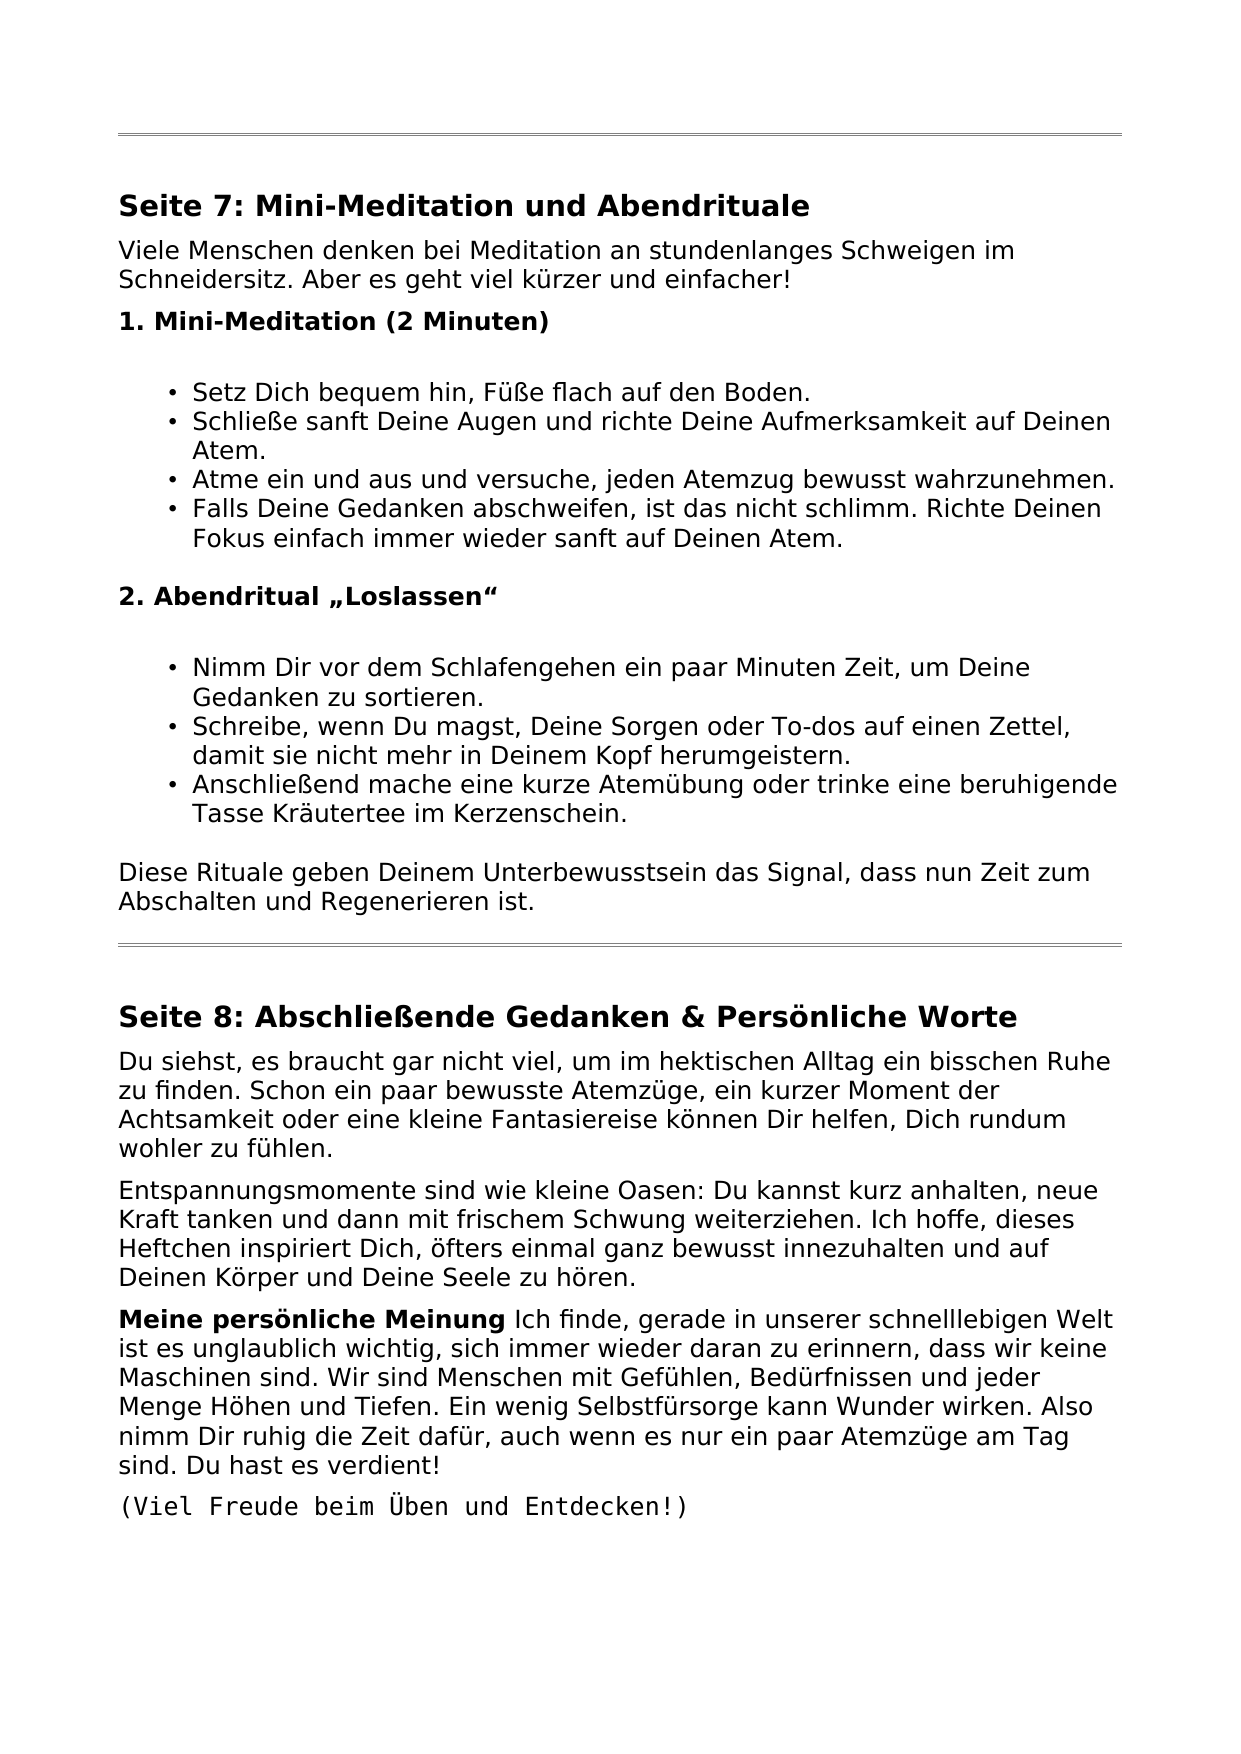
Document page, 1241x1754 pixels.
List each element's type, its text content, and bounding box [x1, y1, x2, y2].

text 2. Abendritual „Loslassen“ [118, 582, 1122, 612]
list Anschließend mache eine kurze Atemübung oder trinke eine beruhigende Tasse Kräutertee im Kerzenschein. [177, 770, 1122, 828]
list Setz Dich bequem hin, Füße flach auf den Boden. [177, 378, 1122, 407]
list Falls Deine Gedanken abschweifen, ist das nicht schlimm. Richte Deinen Fokus einfach immer wieder sanft auf Deinen Atem. [177, 494, 1122, 553]
text Du siehst, es braucht gar nicht viel, um im hektischen Alltag ein bisschen Ruhe zu finden. Schon ein paar bewusste Atemzüge, ein kurzer Moment der Achtsamkeit oder eine kleine Fantasiereise können Dir helfen, Dich rundum wohler zu fühlen. [118, 1047, 1122, 1163]
text Diese Rituale geben Deinem Unterbewusstsein das Signal, dass nun Zeit zum Abschalten und Regenerieren ist. [118, 858, 1122, 916]
text (Viel Freude beim Üben und Entdecken!) [118, 1492, 1122, 1522]
text Entspannungsmomente sind wie kleine Oasen: Du kannst kurz anhalten, neue Kraft tanken und dann mit frischem Schwung weiterziehen. Ich hoffe, dieses Heftchen inspiriert Dich, öfters einmal ganz bewusst innezuhalten und auf Deinen Körper und Deine Seele zu hören. [118, 1176, 1122, 1292]
text Viele Menschen denken bei Meditation an stundenlanges Schweigen im Schneidersitz. Aber es geht viel kürzer und einfacher! [118, 236, 1122, 294]
text Meine persönliche Meinung Ich finde, gerade in unserer schnelllebigen Welt ist es unglaublich wichtig, sich immer wieder daran zu erinnern, dass wir keine Maschinen sind. Wir sind Menschen mit Gefühlen, Bedürfnissen und jeder Menge Höhen und Tiefen. Ein wenig Selbstfürsorge kann Wunder wirken. Also nimm Dir ruhig die Zeit dafür, auch wenn es nur ein paar Atemzüge am Tag sind. Du hast es verdient! [118, 1305, 1122, 1480]
list Nimm Dir vor dem Schlafengehen ein paar Minuten Zeit, um Deine Gedanken zu sortieren. [177, 653, 1122, 712]
list Schreibe, wenn Du magst, Deine Sorgen oder To-dos auf einen Zettel, damit sie nicht mehr in Deinem Kopf herumgeistern. [177, 712, 1122, 770]
subtitle Seite 7: Mini-Meditation und Abendrituale [118, 189, 1122, 223]
list Atme ein und aus und versuche, jeden Atemzug bewusst wahrzunehmen. [177, 465, 1122, 494]
subtitle Seite 8: Abschließende Gedanken & Persönliche Worte [118, 1000, 1122, 1034]
list Schließe sanft Deine Augen und richte Deine Aufmerksamkeit auf Deinen Atem. [177, 407, 1122, 465]
text 1. Mini-Meditation (2 Minuten) [118, 307, 1122, 336]
